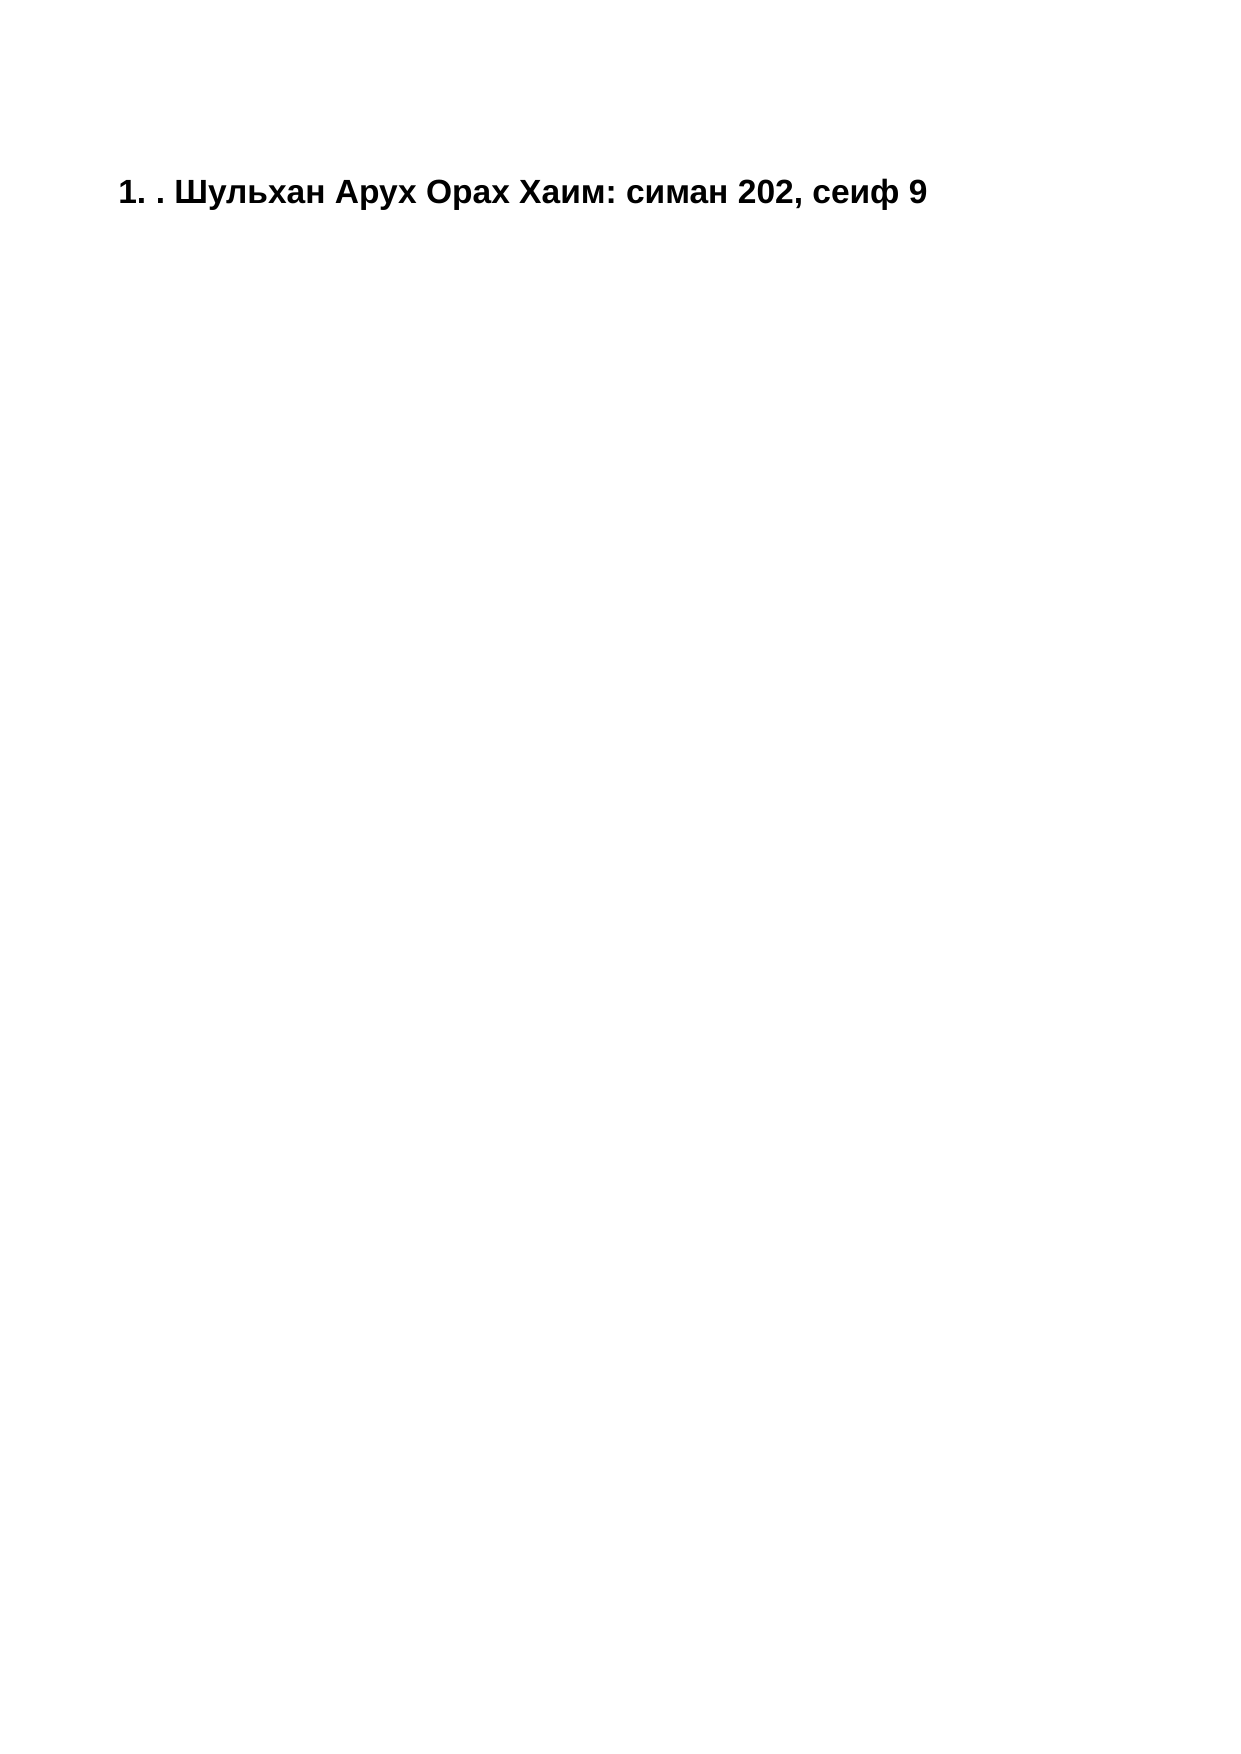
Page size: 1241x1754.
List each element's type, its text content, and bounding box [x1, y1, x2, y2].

subtitle . Шульхан Арух Орах Хаим: симан 202, сеиф 9 [118, 147, 1122, 176]
